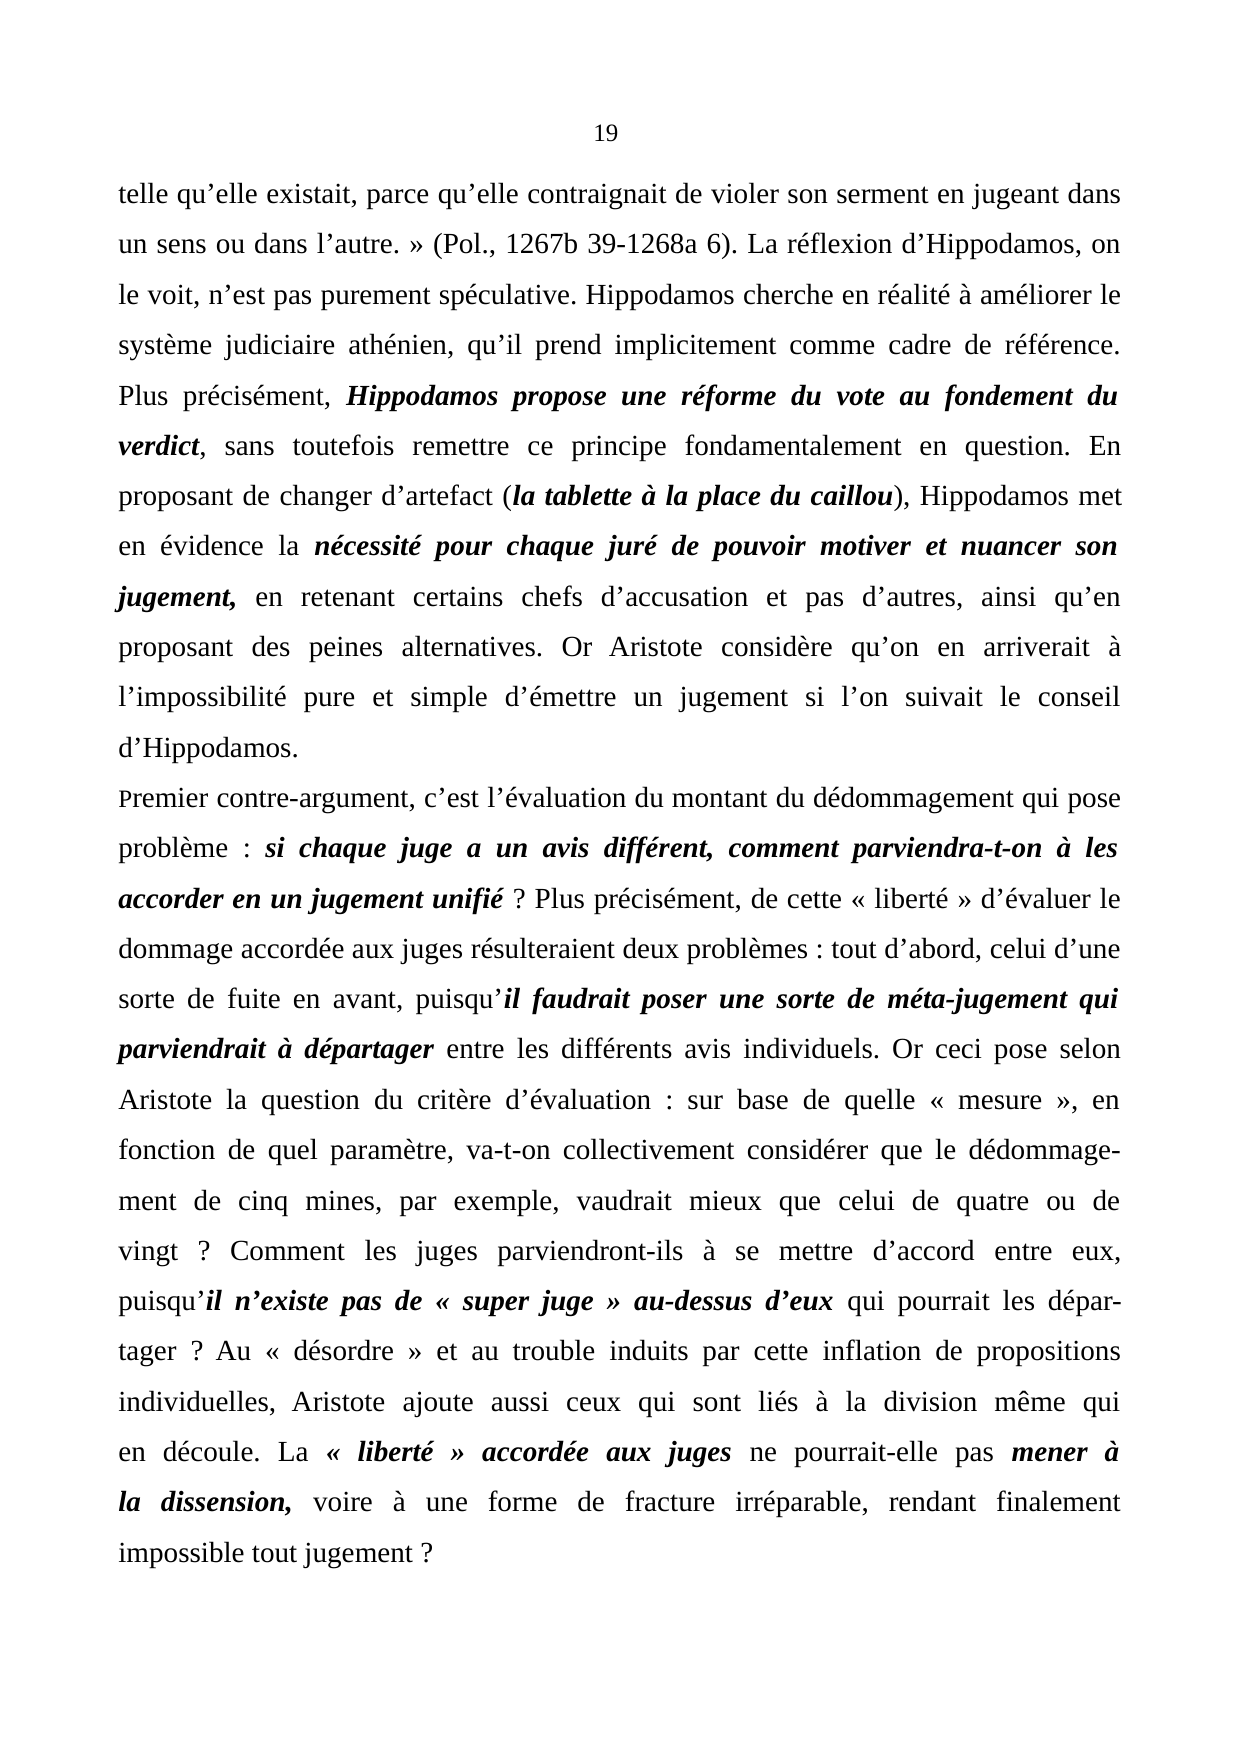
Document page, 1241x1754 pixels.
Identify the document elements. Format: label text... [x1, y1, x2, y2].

text telle qu’elle existait, parce qu’elle contraignait de violer son serment en jugeant dans un sens ou dans l’autre. » (Pol., 1267b 39-1268a 6). La réflexion d’Hippodamos, on le voit, n’est pas purement spéculative. Hippodamos cherche en réalité à améliorer le système judiciaire athénien, qu’il prend implicitement comme cadre de référence. Plus précisément, Hippodamos propose une réforme du vote au fondement du verdict, sans toutefois remettre ce principe fondamentalement en question. En proposant de changer d’artefact (la tablette à la place du caillou), Hippodamos met en évidence la nécessité pour chaque juré de pouvoir motiver et nuancer son jugement, en retenant certains chefs d’accusation et pas d’autres, ainsi qu’en proposant des peines alternatives. Or Aristote considère qu’on en arriverait à l’impossibilité pure et simple d’émettre un jugement si l’on suivait le conseil d’Hippodamos. Premier contre-argument, c’est l’évaluation du montant du dédommagement qui pose problème : si chaque juge a un avis différent, comment parviendra-t-on à les accorder en un jugement unifié ? Plus précisément, de cette « liberté » d’évaluer le dommage accordée aux juges résulteraient deux problèmes : tout d’abord, celui d’une sorte de fuite en avant, puisqu’il faudrait poser une sorte de méta-jugement qui parviendrait à départager entre les différents avis individuels. Or ceci pose selon Aristote la question du critère d’évaluation : sur base de quelle « mesure », en fonction de quel paramètre, va-t-on collectivement considérer que le dédommage- ment de cinq mines, par exemple, vaudrait mieux que celui de quatre ou de vingt ? Comment les juges parviendront-ils à se mettre d’accord entre eux, puisqu’il n’existe pas de « super juge » au-dessus d’eux qui pourrait les dépar- tager ? Au « désordre » et au trouble induits par cette inflation de propositions individuelles, Aristote ajoute aussi ceux qui sont liés à la division même qui en découle. La « liberté » accordée aux juges ne pourrait-elle pas mener à la dissension, voire à une forme de fracture irréparable, rendant finalement impossible tout jugement ? [118, 176, 1122, 1568]
